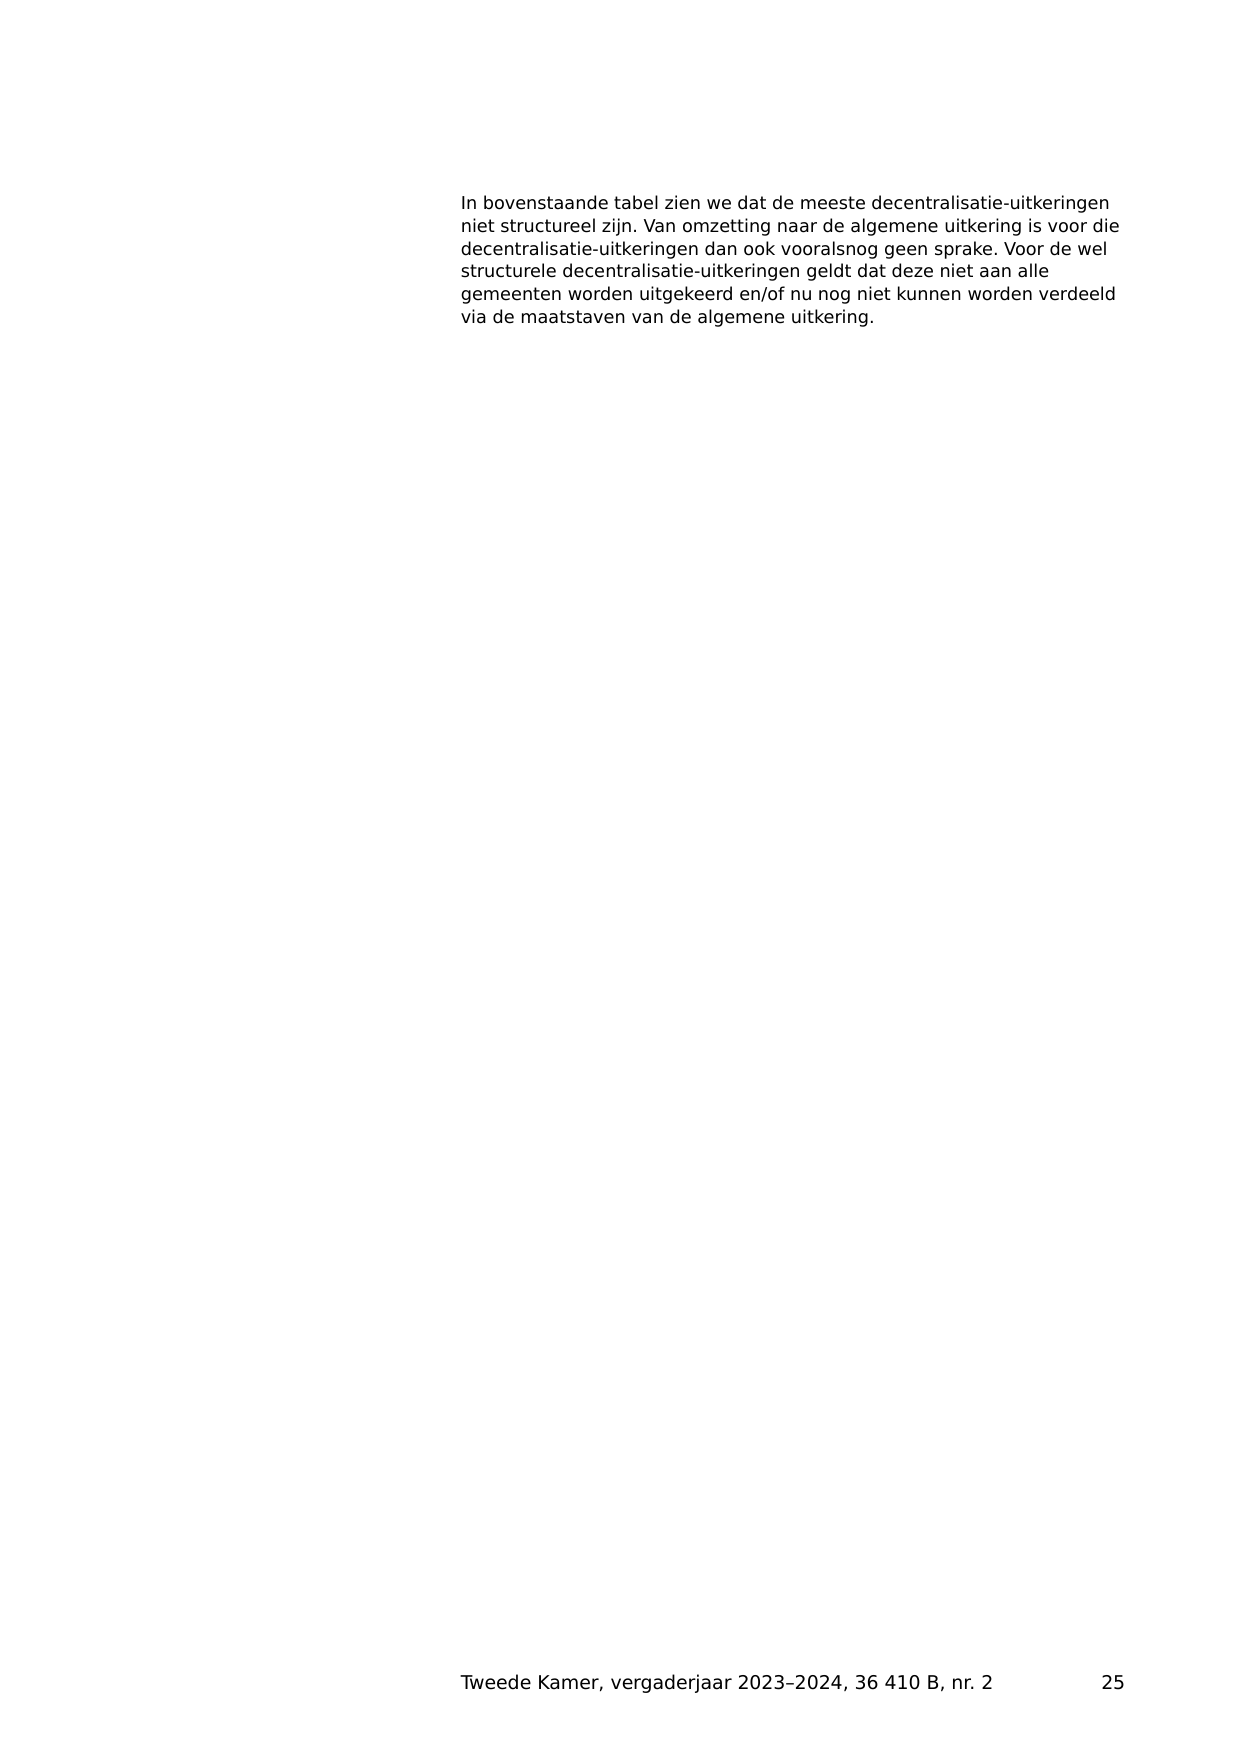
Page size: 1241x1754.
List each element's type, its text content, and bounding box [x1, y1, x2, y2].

text In bovenstaande tabel zien we dat de meeste decentralisatie-uitkeringen niet structureel zijn. Van omzetting naar de algemene uitkering is voor die decentralisatie-uitkeringen dan ook vooralsnog geen sprake. Voor de wel structurele decentralisatie-uitkeringen geldt dat deze niet aan alle gemeenten worden uitgekeerd en/of nu nog niet kunnen worden verdeeld via de maatstaven van de algemene uitkering. [461, 191, 1125, 328]
